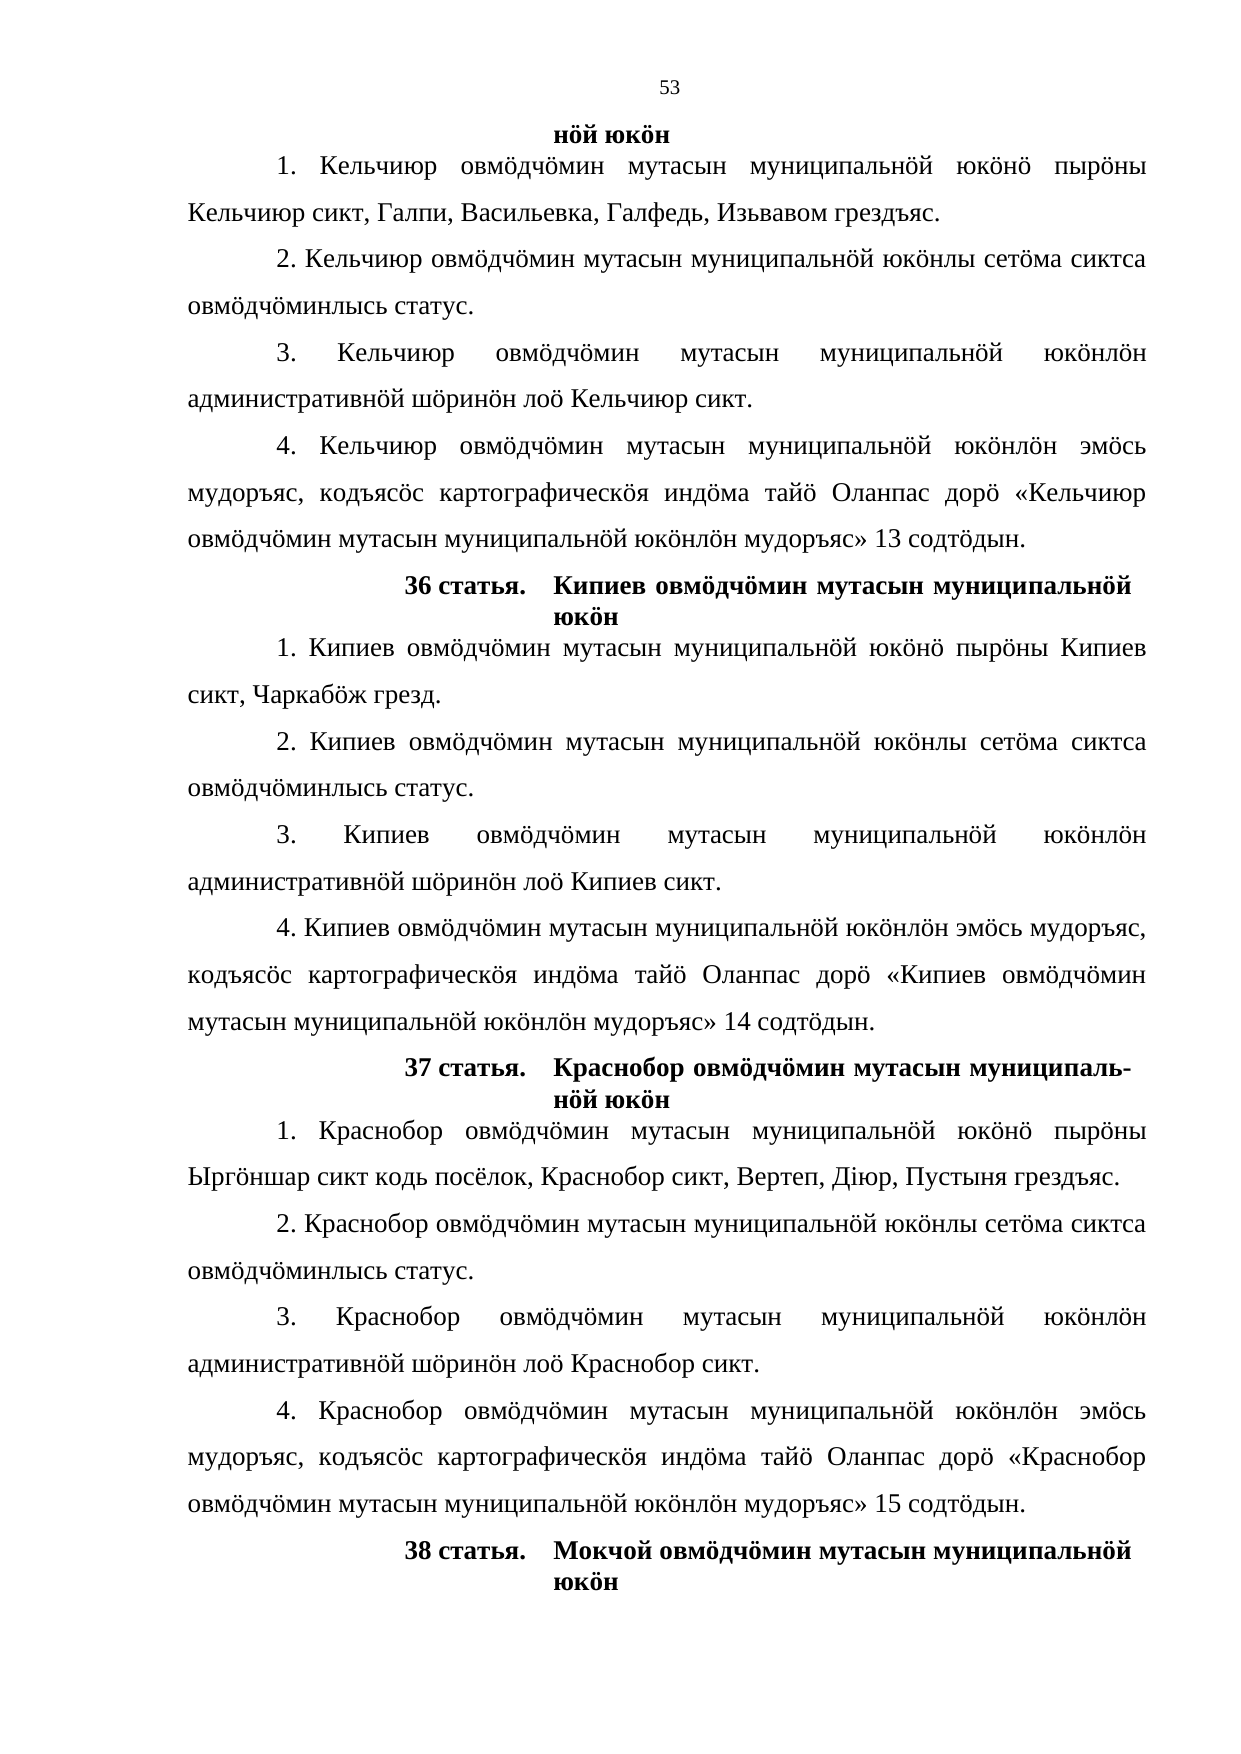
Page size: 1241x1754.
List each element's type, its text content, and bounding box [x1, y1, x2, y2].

table_header Кипиев овмöдчöмин мутасын муници­паль­нöй юкöн [542, 569, 1147, 632]
text 2. Краснобор овмöдчöмин мутасын муниципальнöй юкöнлы сетöма сиктса овмöдчöминлысь статус. [187, 1207, 1147, 1285]
table_header нöй юкöн [542, 118, 1147, 149]
text 3. Кипиев овмöдчöмин мутасын муниципальнöй юкöнлöн административнöй шöринöн лоö Кипиев сикт. [187, 818, 1147, 896]
text 4. Кипиев овмöдчöмин мутасын муниципальнöй юкöнлöн эмöсь мудоръяс, кодъясöс картографическöя индöма тайö Оланпас дорö «Кипиев овмöдчöмин мутасын муниципальнöй юкöнлöн мудоръяс» 14 содтöдын. [187, 912, 1147, 1036]
table_header 38 статья. [202, 1534, 542, 1596]
table_header Краснобор овмöдчöмин мутасын муници­паль­нöй юкöн [542, 1052, 1147, 1114]
text 1. Кипиев овмöдчöмин мутасын муниципальнöй юкöнö пырöны Кипиев сикт, Чаркабöж грезд. [187, 632, 1147, 709]
text 2. Кельчиюр овмöдчöмин мутасын муниципальнöй юкöнлы сетöма сиктса овмöдчöминлысь статус. [187, 243, 1147, 320]
text 1. Краснобор овмöдчöмин мутасын муниципальнöй юкöнö пырöны Ыргöншар сикт кодь посёлок, Краснобор сикт, Вертеп, Дiюр, Пустыня грездъяс. [187, 1114, 1147, 1192]
table_header Мокчой овмöдчöмин мутасын муници­паль­нöй юкöн [542, 1534, 1147, 1596]
table_header [202, 118, 542, 149]
text 3. Краснобор овмöдчöмин мутасын муниципальнöй юкöнлöн административнöй шöринöн лоö Краснобор сикт. [187, 1301, 1147, 1378]
text 3. Кельчиюр овмöдчöмин мутасын муниципальнöй юкöнлöн административнöй шöринöн лоö Кельчиюр сикт. [187, 336, 1147, 414]
text 4. Краснобор овмöдчöмин мутасын муниципальнöй юкöнлöн эмöсь мудоръяс, кодъясöс картографическöя индöма тайö Оланпас дорö «Краснобор овмöдчöмин мутасын муниципальнöй юкöнлöн мудоръяс» 15 содтöдын. [187, 1394, 1147, 1518]
text 2. Кипиев овмöдчöмин мутасын муниципальнöй юкöнлы сетöма сиктса овмöдчöминлысь статус. [187, 725, 1147, 803]
text 4. Кельчиюр овмöдчöмин мутасын муниципальнöй юкöнлöн эмöсь мудоръяс, кодъясöс картографическöя индöма тайö Оланпас дорö «Кельчиюр овмöдчöмин мутасын муниципальнöй юкöнлöн мудоръяс» 13 содтöдын. [187, 429, 1147, 554]
table_header 37 статья. [202, 1052, 542, 1114]
text 1. Кельчиюр овмöдчöмин мутасын муниципальнöй юкöнö пырöны Кельчиюр сикт, Галпи, Васильевка, Галфедь, Изьвавом грездъяс. [187, 149, 1147, 227]
table_header 36 статья. [202, 569, 542, 632]
